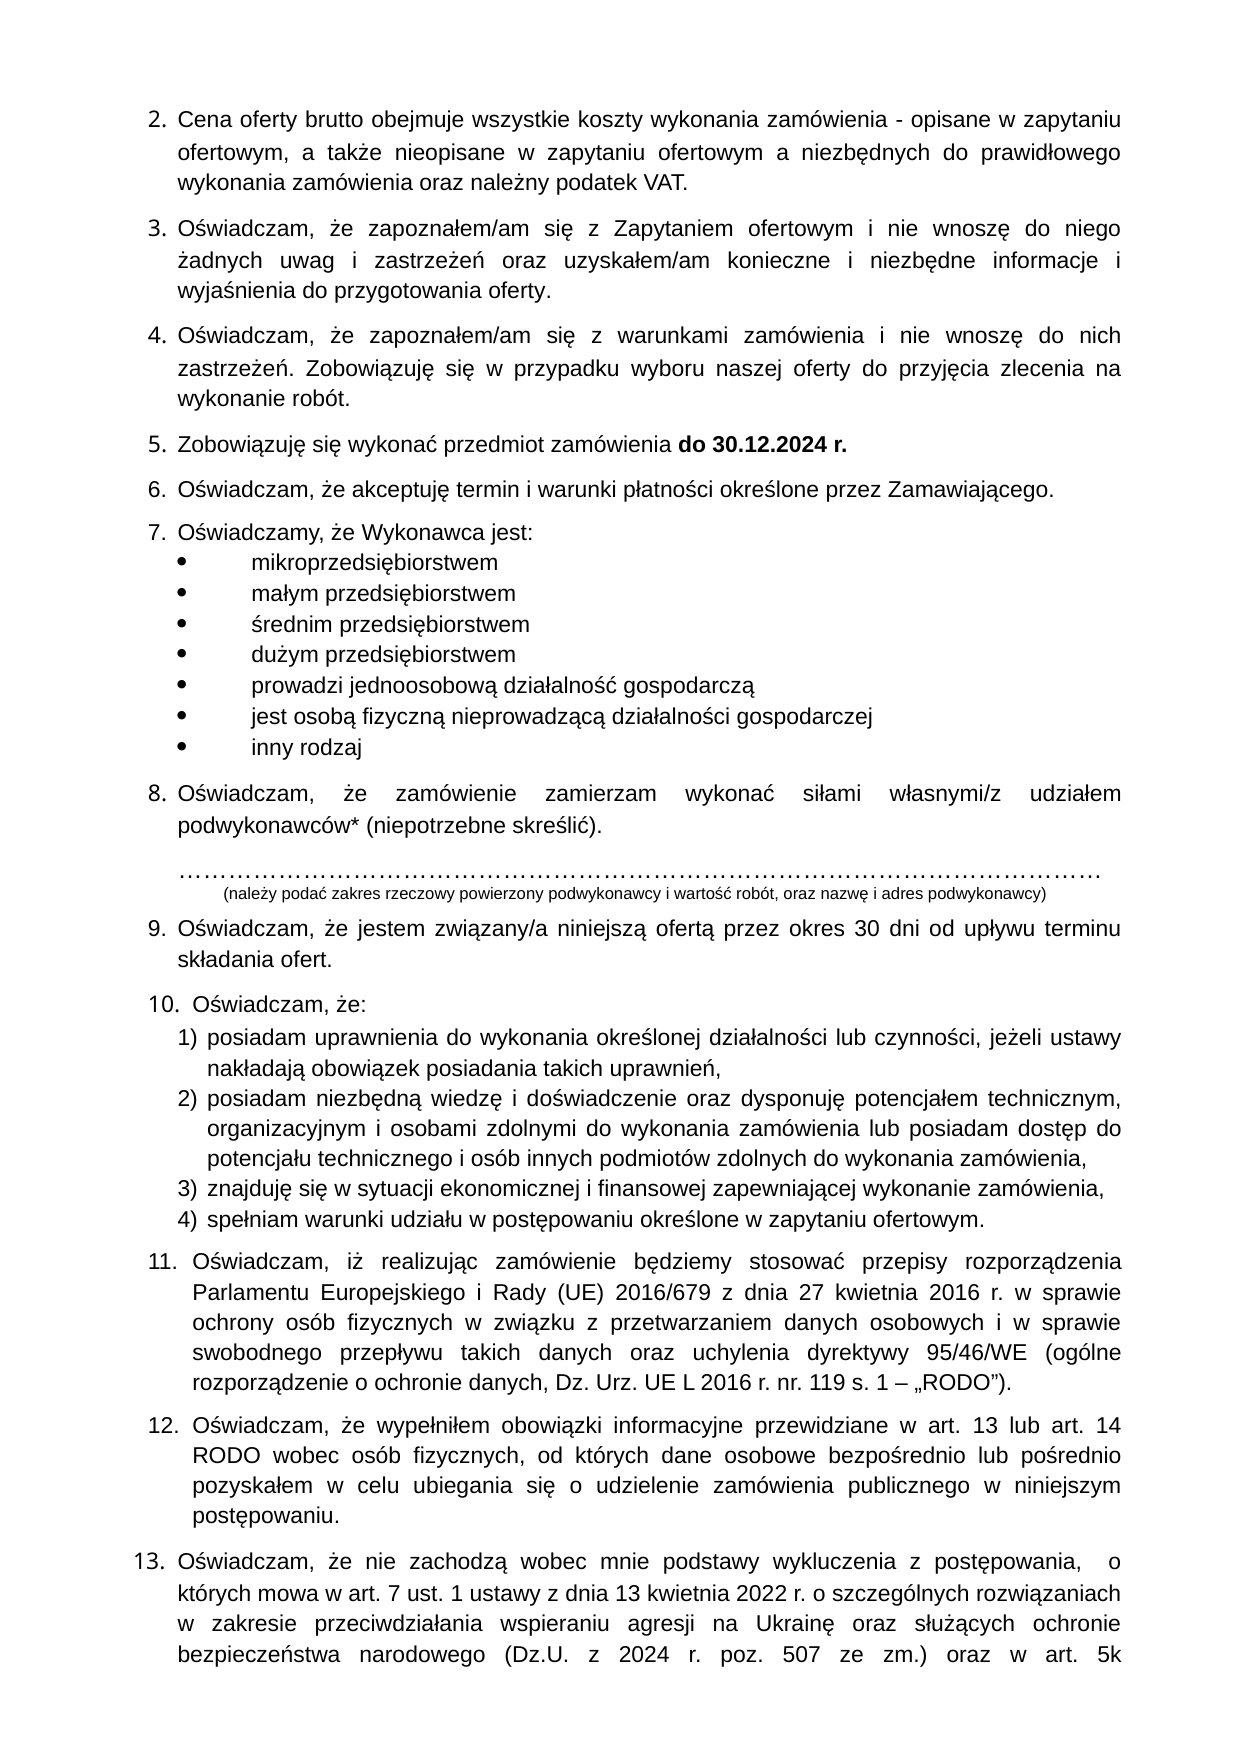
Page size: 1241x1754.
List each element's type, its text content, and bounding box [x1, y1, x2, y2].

text  średnim przedsiębiorstwem [177, 611, 1122, 637]
text  inny rodzaj [177, 734, 1122, 761]
list Oświadczam, że zapoznałem/am się z warunkami zamówienia i nie wnoszę do nich zastrzeżeń. Zobowiązuję się w przypadku wyboru naszej oferty do przyjęcia zlecenia na wykonanie robót. [148, 319, 1122, 411]
list spełniam warunki udziału w postępowaniu określone w zapytaniu ofertowym. [177, 1206, 1122, 1232]
text  dużym przedsiębiorstwem [177, 641, 1122, 668]
text  prowadzi jednoosobową działalność gospodarczą [177, 672, 1122, 699]
list Oświadczam, że: [148, 988, 1122, 1019]
list posiadam niezbędną wiedzę i doświadczenie oraz dysponuję potencjałem technicznym, organizacyjnym i osobami zdolnymi do wykonania zamówienia lub posiadam dostęp do potencjału technicznego i osób innych podmiotów zdolnych do wykonania zamówienia, [177, 1085, 1122, 1171]
list Oświadczam, że wypełniłem obowiązki informacyjne przewidziane w art. 13 lub art. 14 RODO wobec osób fizycznych, od których dane osobowe bezpośrednio lub pośrednio pozyskałem w celu ubiegania się o udzielenie zamówienia publicznego w niniejszym postępowaniu. [148, 1412, 1122, 1529]
text  jest osobą fizyczną nieprowadzącą działalności gospodarczej [177, 703, 1122, 730]
list Oświadczam, że zamówienie zamierzam wykonać siłami własnymi/z udziałem podwykonawców* (niepotrzebne skreślić). [148, 777, 1122, 839]
list Oświadczamy, że Wykonawca jest: [148, 519, 1122, 545]
list Oświadczam, że akceptuję termin i warunki płatności określone przez Zamawiającego. [148, 476, 1122, 502]
list posiadam uprawnienia do wykonania określonej działalności lub czynności, jeżeli ustawy nakładają obowiązek posiadania takich uprawnień, [177, 1024, 1122, 1081]
list Oświadczam, że nie zachodzą wobec mnie podstawy wykluczenia z postępowania, o których mowa w art. 7 ust. 1 ustawy z dnia 13 kwietnia 2022 r. o szczególnych rozwiązaniach w zakresie przeciwdziałania wspieraniu agresji na Ukrainę oraz służących ochronie bezpieczeństwa narodowego (Dz.U. z 2024 r. poz. 507 ze zm.) oraz w art. 5k [133, 1545, 1122, 1667]
list znajduję się w sytuacji ekonomicznej i finansowej zapewniającej wykonanie zamówienia, [177, 1175, 1122, 1202]
list Oświadczam, że jestem związany/a niniejszą ofertą przez okres 30 dni od upływu terminu składania ofert. [148, 915, 1122, 972]
list Oświadczam, że zapoznałem/am się z Zapytaniem ofertowym i nie wnoszę do niego żadnych uwag i zastrzeżeń oraz uzyskałem/am konieczne i niezbędne informacje i wyjaśnienia do przygotowania oferty. [148, 211, 1122, 303]
text ………………………………………………………………………………………………… [177, 855, 1122, 884]
list Zobowiązuję się wykonać przedmiot zamówienia do 30.12.2024 r. [148, 427, 1122, 459]
list Oświadczam, iż realizując zamówienie będziemy stosować przepisy rozporządzenia Parlamentu Europejskiego i Rady (UE) 2016/679 z dnia 27 kwietnia 2016 r. w sprawie ochrony osób fizycznych w związku z przetwarzaniem danych osobowych i w sprawie swobodnego przepływu takich danych oraz uchylenia dyrektywy 95/46/WE (ogólne rozporządzenie o ochronie danych, Dz. Urz. UE L 2016 r. nr. 119 s. 1 – „RODO”). [148, 1248, 1122, 1395]
list Cena oferty brutto obejmuje wszystkie koszty wykonania zamówienia - opisane w zapytaniu ofertowym, a także nieopisane w zapytaniu ofertowym a niezbędnych do prawidłowego wykonania zamówienia oraz należny podatek VAT. [148, 103, 1122, 195]
text  mikroprzedsiębiorstwem [177, 549, 1122, 576]
text  małym przedsiębiorstwem [177, 580, 1122, 607]
text (należy podać zakres rzeczowy powierzony podwykonawcy i wartość robót, oraz nazwę i adres podwykonawcy) [148, 884, 1122, 903]
